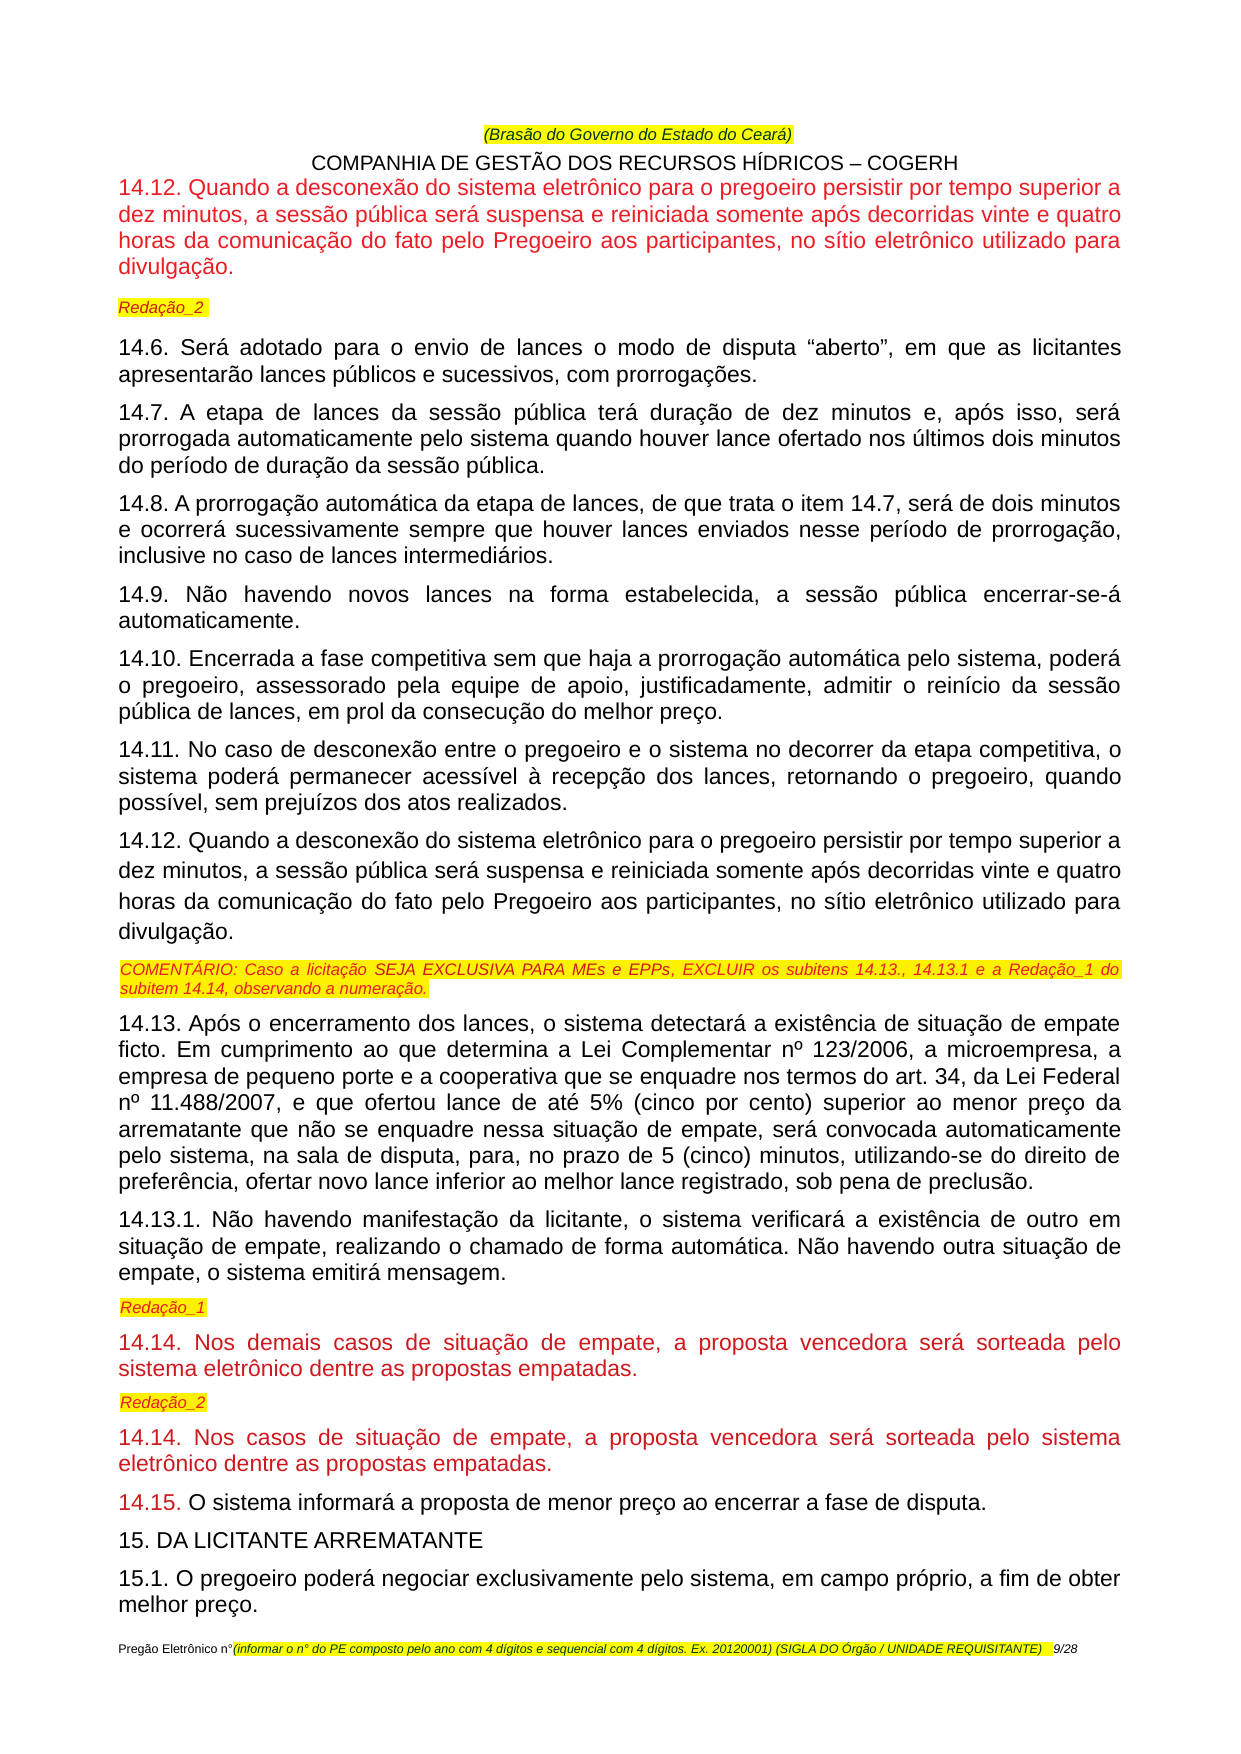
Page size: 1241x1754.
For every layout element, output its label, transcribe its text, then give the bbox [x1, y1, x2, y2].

text 14.12. Quando a desconexão do sistema eletrônico para o pregoeiro persistir por tempo superior a dez minutos, a sessão pública será suspensa e reiniciada somente após decorridas vinte e quatro horas da comunicação do fato pelo Pregoeiro aos participantes, no sítio eletrônico utilizado para divulgação. [118, 174, 1122, 280]
text 14.15. O sistema informará a proposta de menor preço ao encerrar a fase de disputa. [118, 1489, 1122, 1515]
text 14.6. Será adotado para o envio de lances o modo de disputa “aberto”, em que as licitantes apresentarão lances públicos e sucessivos, com prorrogações. [118, 334, 1122, 387]
text 14.7. A etapa de lances da sessão pública terá duração de dez minutos e, após isso, será prorrogada automaticamente pelo sistema quando houver lance ofertado nos últimos dois minutos do período de duração da sessão pública. [118, 399, 1122, 478]
list 14.12. Quando a desconexão do sistema eletrônico para o pregoeiro persistir por tempo superior a dez minutos, a sessão pública será suspensa e reiniciada somente após decorridas vinte e quatro horas da comunicação do fato pelo Pregoeiro aos participantes, no sítio eletrônico utilizado para divulgação. [118, 827, 1122, 944]
text Redação_2 [118, 297, 1122, 317]
text 14.11. No caso de desconexão entre o pregoeiro e o sistema no decorrer da etapa competitiva, o sistema poderá permanecer acessível à recepção dos lances, retornando o pregoeiro, quando possível, sem prejuízos dos atos realizados. [118, 736, 1122, 815]
text 14.10. Encerrada a fase competitiva sem que haja a prorrogação automática pelo sistema, poderá o pregoeiro, assessorado pela equipe de apoio, justificadamente, admitir o reinício da sessão pública de lances, em prol da consecução do melhor preço. [118, 645, 1122, 724]
text COMENTÁRIO: Caso a licitação SEJA EXCLUSIVA PARA MEs e EPPs, EXCLUIR os subitens 14.13., 14.13.1 e a Redação_1 do subitem 14.14, observando a numeração. [120, 960, 1122, 998]
text Redação_1 [120, 1297, 1122, 1317]
text 14.14. Nos demais casos de situação de empate, a proposta vencedora será sorteada pelo sistema eletrônico dentre as propostas empatadas. [118, 1328, 1122, 1381]
text 15. DA LICITANTE ARREMATANTE [118, 1527, 1122, 1553]
text 14.14. Nos casos de situação de empate, a proposta vencedora será sorteada pelo sistema eletrônico dentre as propostas empatadas. [118, 1424, 1122, 1477]
text 15.1. O pregoeiro poderá negociar exclusivamente pelo sistema, em campo próprio, a fim de obter melhor preço. [118, 1565, 1122, 1618]
text 14.8. A prorrogação automática da etapa de lances, de que trata o item 14.7, será de dois minutos e ocorrerá sucessivamente sempre que houver lances enviados nesse período de prorrogação, inclusive no caso de lances intermediários. [118, 490, 1122, 569]
text Redação_2 [120, 1393, 1122, 1412]
text 14.13.1. Não havendo manifestação da licitante, o sistema verificará a existência de outro em situação de empate, realizando o chamado de forma automática. Não havendo outra situação de empate, o sistema emitirá mensagem. [118, 1206, 1122, 1286]
text 14.9. Não havendo novos lances na forma estabelecida, a sessão pública encerrar-se-á automaticamente. [118, 581, 1122, 633]
text 14.13. Após o encerramento dos lances, o sistema detectará a existência de situação de empate ficto. Em cumprimento ao que determina a Lei Complementar nº 123/2006, a microempresa, a empresa de pequeno porte e a cooperativa que se enquadre nos termos do art. 34, da Lei Federal nº 11.488/2007, e que ofertou lance de até 5% (cinco por cento) superior ao menor preço da arrematante que não se enquadre nessa situação de empate, será convocada automaticamente pelo sistema, na sala de disputa, para, no prazo de 5 (cinco) minutos, utilizando-se do direito de preferência, ofertar novo lance inferior ao melhor lance registrado, sob pena de preclusão. [118, 1010, 1122, 1194]
